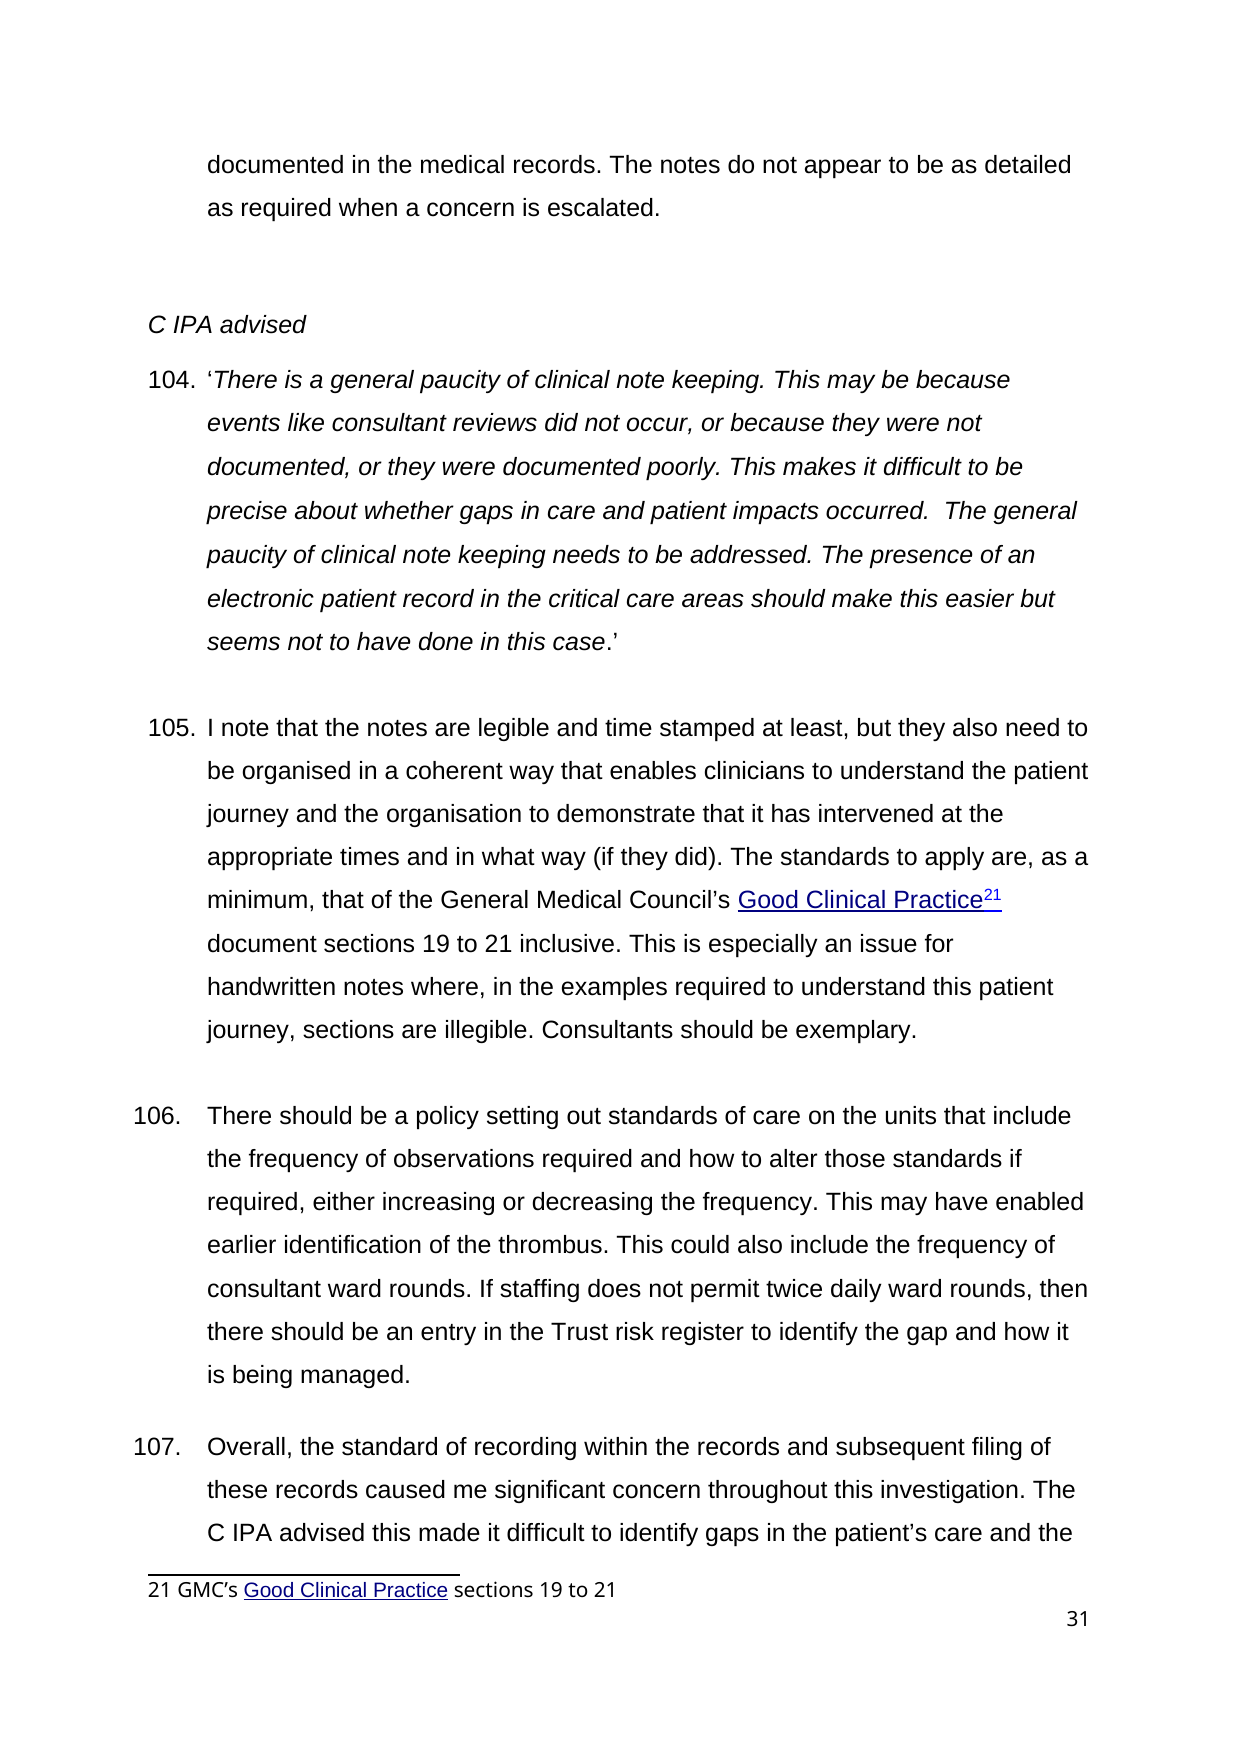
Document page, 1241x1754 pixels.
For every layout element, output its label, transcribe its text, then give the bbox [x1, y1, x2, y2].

list GMC’s Good Clinical Practice sections 19 to 21 [148, 1576, 1090, 1604]
list I note that the notes are legible and time stamped at least, but they also need to be organised in a coherent way that enables clinicians to understand the patient journey and the organisation to demonstrate that it has intervened at the appropriate times and in what way (if they did). The standards to apply are, as a minimum, that of the General Medical Council’s Good Clinical Practice document sections 19 to 21 inclusive. This is especially an issue for handwritten notes where, in the examples required to understand this patient journey, sections are illegible. Consultants should be exemplary. [148, 713, 1090, 1043]
list documented in the medical records. The notes do not appear to be as detailed as required when a concern is escalated. [148, 150, 1090, 222]
list There should be a policy setting out standards of care on the units that include the frequency of observations required and how to alter those standards if required, either increasing or decreasing the frequency. This may have enabled earlier identification of the thrombus. This could also include the frequency of consultant ward rounds. If staffing does not permit twice daily ward rounds, then there should be an entry in the Trust risk register to identify the gap and how it is being managed. [133, 1101, 1090, 1388]
list Overall, the standard of recording within the records and subsequent filing of these records caused me significant concern throughout this investigation. The C IPA advised this made it difficult to identify gaps in the patient’s care and the [133, 1432, 1090, 1547]
list ‘There is a general paucity of clinical note keeping. This may be because events like consultant reviews did not occur, or because they were not documented, or they were documented poorly. This makes it difficult to be precise about whether gaps in care and patient impacts occurred. The general paucity of clinical note keeping needs to be addressed. The presence of an electronic patient record in the critical care areas should make this easier but seems not to have done in this case.’ [148, 365, 1090, 655]
text C IPA advised [148, 310, 1090, 338]
